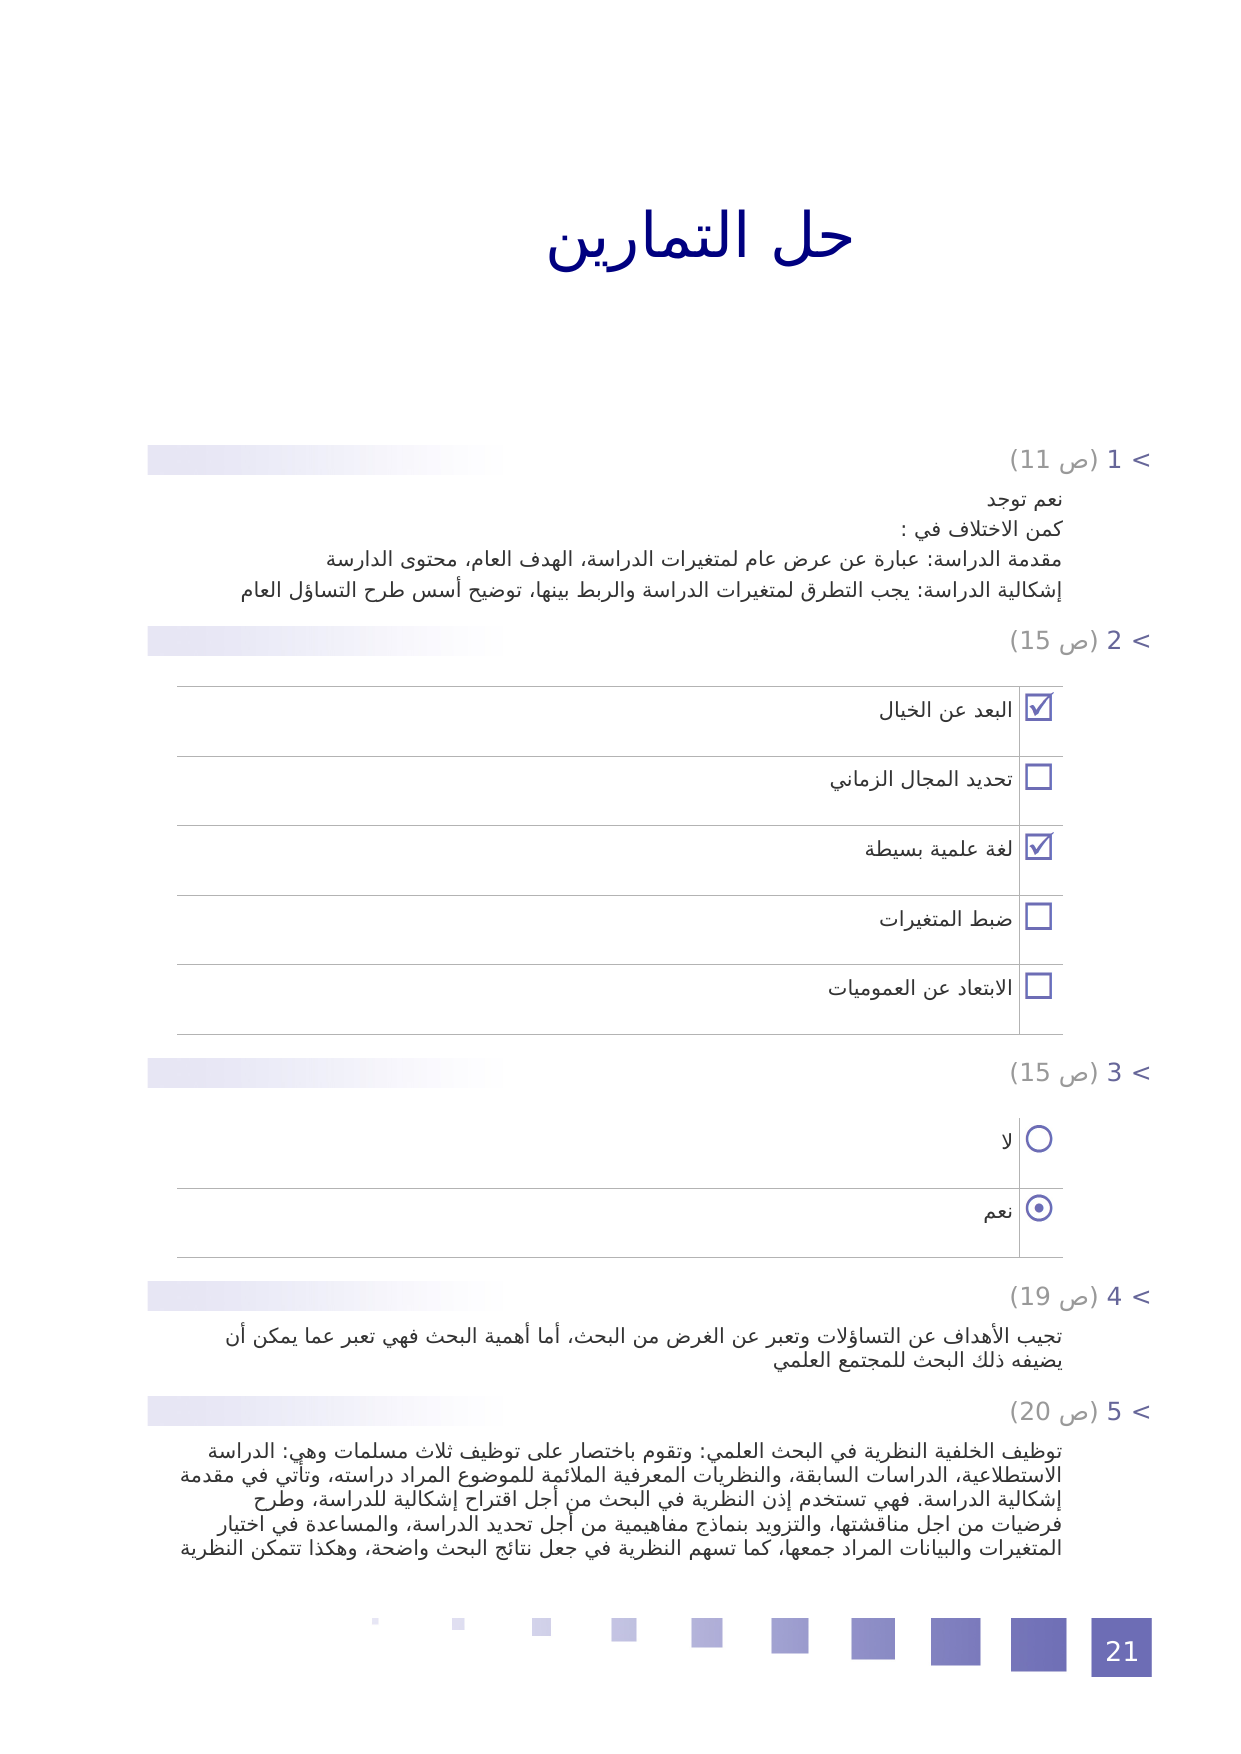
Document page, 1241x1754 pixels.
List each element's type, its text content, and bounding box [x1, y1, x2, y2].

picture [1024, 970, 1054, 1000]
table_cell [1020, 826, 1063, 895]
table_cell [1020, 1189, 1063, 1193]
title > 3 (ص 15) [148, 1058, 1152, 1088]
table_cell [1020, 757, 1063, 825]
table_cell [1020, 896, 1063, 964]
table_cell ضبط المتغيرات [177, 896, 1019, 964]
text تجيب الأهداف عن التساؤلات وتعبر عن الغرض من البحث، أما أهمية البحث فهي تعبر عما يمكن أن يضيفه ذلك البحث للمجتمع العلمي [177, 1324, 1063, 1372]
table_cell تحديد المجال الزماني [177, 757, 1019, 825]
title حل التمارين [213, 199, 856, 272]
table_cell [1020, 1194, 1063, 1257]
table_cell [1020, 1000, 1063, 1034]
title > 1 (ص 11) [148, 445, 1152, 474]
table_cell لغة علمية بسيطة [177, 826, 1019, 895]
table_cell الابتعاد عن العموميات [177, 965, 1019, 1034]
table_cell [1020, 965, 1063, 999]
picture [1024, 1123, 1054, 1154]
table_header [1020, 1118, 1063, 1188]
table_cell نعم [177, 1189, 1019, 1257]
picture [1024, 1193, 1054, 1223]
text إشكالية الدراسة: يجب التطرق لمتغيرات الدراسة والربط بينها، توضيح أسس طرح التساؤل العام [177, 578, 1063, 602]
title > 4 (ص 18) [148, 1282, 1152, 1311]
picture [1024, 831, 1054, 861]
picture [1024, 900, 1054, 931]
picture [1024, 692, 1054, 722]
text توظيف الخلفية النظرية في البحث العلمي: وتقوم باختصار على توظيف ثلاث مسلمات وهي: الدراسة الاستطلاعية، الدراسات السابقة، والنظريات المعرفية الملائمة للموضوع المراد دراسته، وتأتي في مقدمة إشكالية الدراسة. فهي تستخدم إذن النظرية في البحث من أجل اقتراح إشكالية للدراسة، وطرح فرضيات من اجل مناقشتها، والتزويد بنماذج مفاهيمية من أجل تحديد الدراسة، والمساعدة في اختيار المتغيرات والبيانات المراد جمعها، كما تسهم النظرية في جعل نتائج البحث واضحة، وهكذا تتمكن النظرية الموظّفة في البحث من تنظيم النتائج الامبريقية وشرح الظاهرة، وتوضيح المتغيرات وعلاقتها ببعضها البعض [177, 1439, 1063, 1560]
table_header لا [177, 1118, 1019, 1188]
text نعم توجد [177, 487, 1063, 511]
table_header البعد عن الخيال [177, 687, 1019, 756]
text مقدمة الدراسة: عبارة عن عرض عام لمتغيرات الدراسة، الهدف العام، محتوى الدارسة [177, 547, 1063, 572]
picture [177, 1618, 1152, 1677]
picture [1024, 761, 1054, 791]
title > 2 (ص 15) [148, 627, 1152, 656]
table_header [1020, 687, 1063, 756]
title > 5 (ص 20) [148, 1397, 1152, 1426]
text كمن الاختلاف في : [177, 517, 1063, 542]
